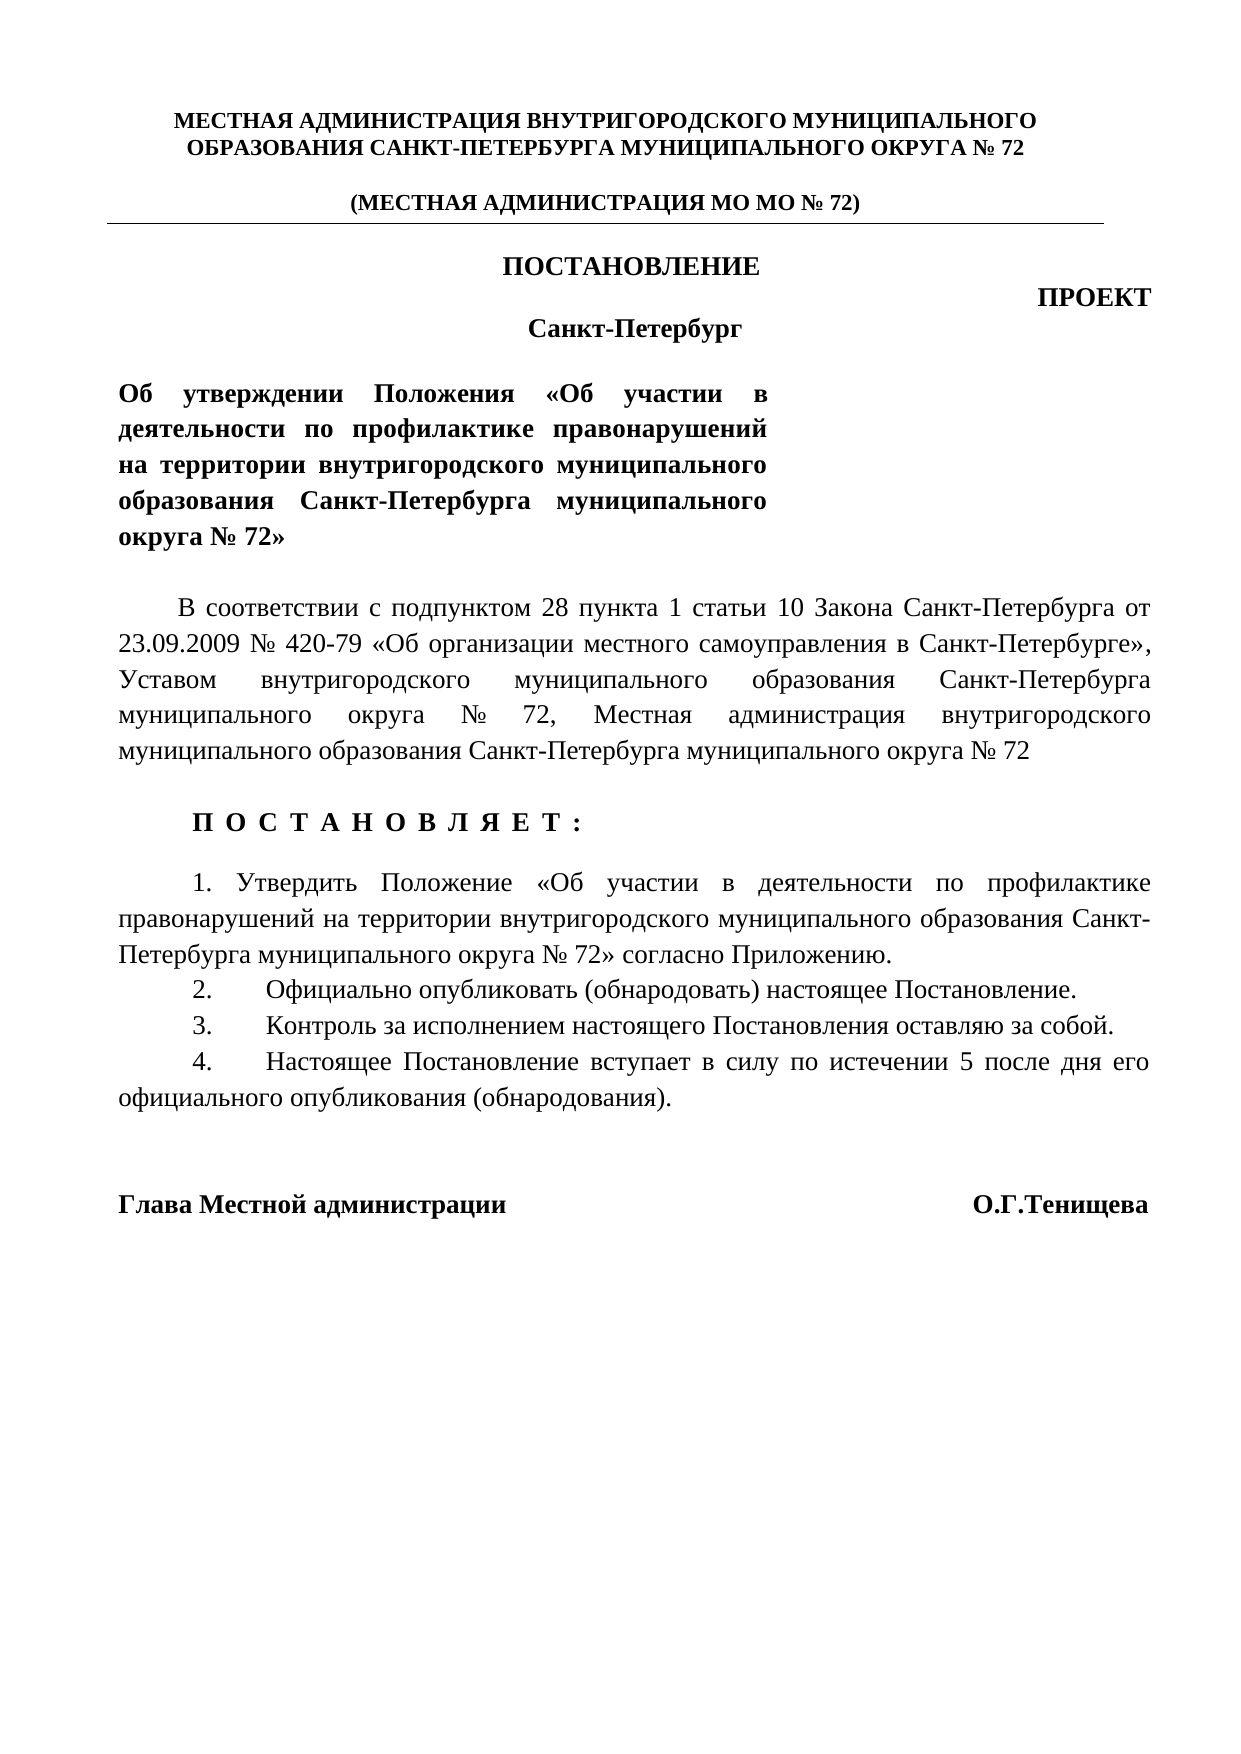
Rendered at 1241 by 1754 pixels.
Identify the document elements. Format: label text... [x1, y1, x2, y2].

text ПОСТАНОВЛЯЕТ: [118, 806, 1152, 837]
text ПРОЕКТ [118, 281, 1152, 312]
list Контроль за исполнением настоящего Постановления оставляю за собой. [118, 1009, 1152, 1040]
text Санкт-Петербург [118, 312, 1152, 343]
list Настоящее Постановление вступает в силу по истечении 5 после дня его официального опубликования (обнародования). [118, 1045, 1152, 1112]
table_header МЕСТНАЯ АДМИНИСТРАЦИЯ ВНУТРИГОРОДСКОГО МУНИЦИПАЛЬНОГО ОБРАЗОВАНИЯ САНКТ-ПЕТЕРБУРГА МУНИЦИПАЛЬНОГО ОКРУГА № 72 (МЕСТНАЯ АДМИНИСТРАЦИЯ МО МО № 72) [107, 108, 1104, 222]
text В соответствии с подпунктом 28 пункта 1 статьи 10 Закона Санкт-Петербурга от 23.09.2009 № 420-79 «Об организации местного самоуправления в Санкт-Петербурге», Уставом внутригородского муниципального образования Санкт-Петербурга муниципального округа № 72, Местная администрация внутригородского муниципального образования Санкт-Петербурга муниципального округа № 72 [118, 591, 1152, 765]
title 1. Утвердить Положение «Об участии в деятельности по профилактике правонарушений на территории внутригородского муниципального образования Санкт-Петербурга муниципального округа № 72» согласно Приложению. [118, 866, 1152, 969]
text ПОСТАНОВЛЕНИЕ [118, 250, 1152, 281]
text Глава Местной администрации О.Г.Тенищева [118, 1188, 1152, 1219]
text Об утверждении Положения «Об участии в деятельности по профилактике правонарушений на территории внутригородского муниципального образования Санкт-Петербурга муниципального округа № 72» [118, 377, 768, 551]
list Официально опубликовать (обнародовать) настоящее Постановление. [118, 973, 1152, 1005]
